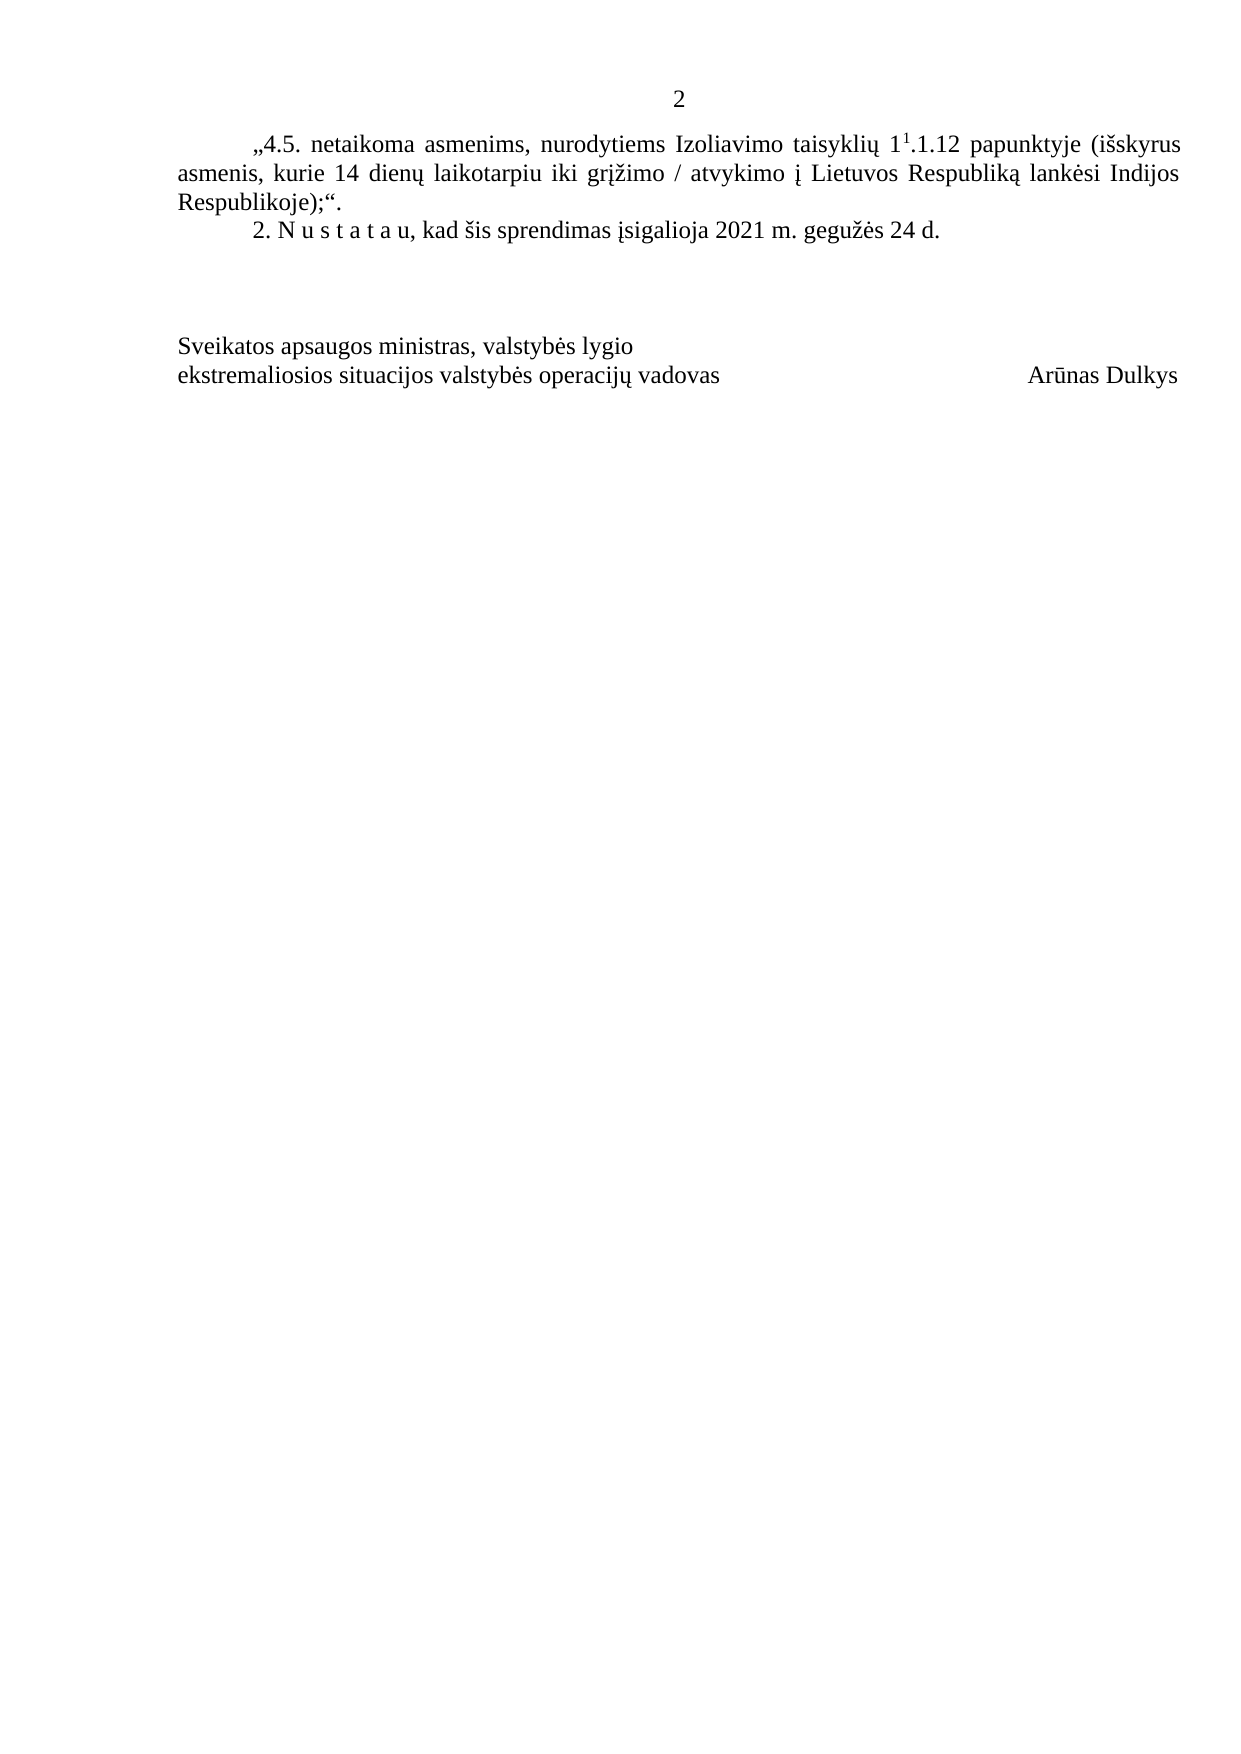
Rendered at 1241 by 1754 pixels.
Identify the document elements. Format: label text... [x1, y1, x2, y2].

text ekstremaliosios situacijos valstybės operacijų vadovas Arūnas Dulkys [177, 360, 1181, 388]
text „4.5. netaikoma asmenims, nurodytiems Izoliavimo taisyklių 11.1.12 papunktyje (išskyrus asmenis, kurie 14 dienų laikotarpiu iki grįžimo / atvykimo į Lietuvos Respubliką lankėsi Indijos Respublikoje);“. [177, 129, 1181, 215]
text 2. N u s t a t a u, kad šis sprendimas įsigalioja 2021 m. gegužės 24 d. [177, 215, 1181, 244]
text Sveikatos apsaugos ministras, valstybės lygio [177, 331, 1181, 360]
